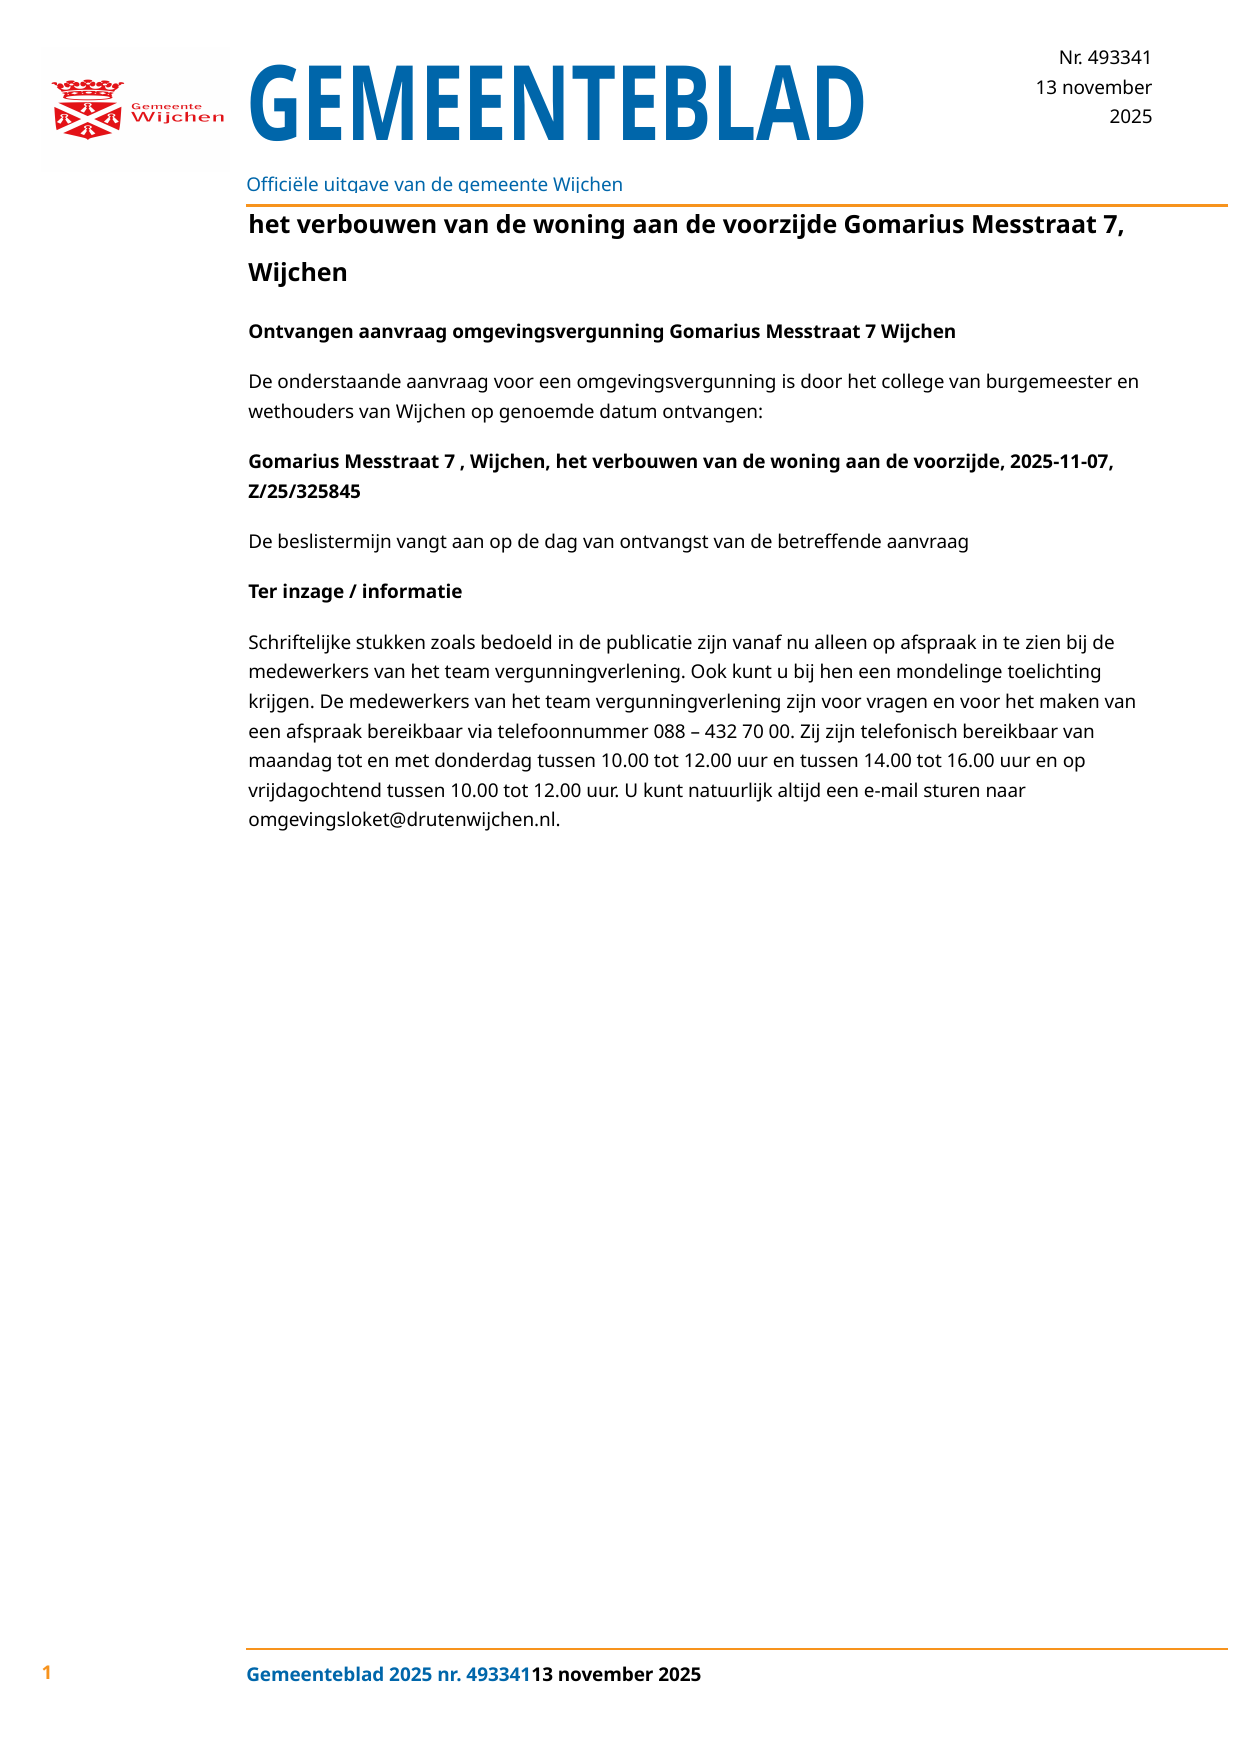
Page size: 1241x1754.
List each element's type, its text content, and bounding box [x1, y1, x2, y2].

text het verbouwen van de woning aan de voorzijde Gomarius Messtraat 7, Wijchen [248, 207, 1152, 288]
picture [41, 47, 231, 172]
text Ter inzage / informatie [248, 579, 1152, 604]
text De onderstaande aanvraag voor een omgevingsvergunning is door het college van burgemeester en wethouders van Wijchen op genoemde datum ontvangen: [248, 368, 1152, 424]
text Gomarius Messtraat 7 , Wijchen, het verbouwen van de woning aan de voorzijde, 2025-11-07, Z/25/325845 [248, 448, 1152, 504]
text De beslistermijn vangt aan op de dag van ontvangst van de betreffende aanvraag [248, 528, 1152, 554]
text Ontvangen aanvraag omgevingsvergunning Gomarius Messtraat 7 Wijchen [248, 318, 1152, 344]
text Schriftelijke stukken zoals bedoeld in de publicatie zijn vanaf nu alleen op afspraak in te zien bij de medewerkers van het team vergunningverlening. Ook kunt u bij hen een mondelinge toelichting krijgen. De medewerkers van het team vergunningverlening zijn voor vragen en voor het maken van een afspraak bereikbaar via telefoonnummer 088 – 432 70 00. Zij zijn telefonisch bereikbaar van maandag tot en met donderdag tussen 10.00 tot 12.00 uur en tussen 14.00 tot 16.00 uur en op vrijdagochtend tussen 10.00 tot 12.00 uur. U kunt natuurlijk altijd een e-mail sturen naar omgevingsloket@drutenwijchen.nl. [248, 629, 1152, 832]
